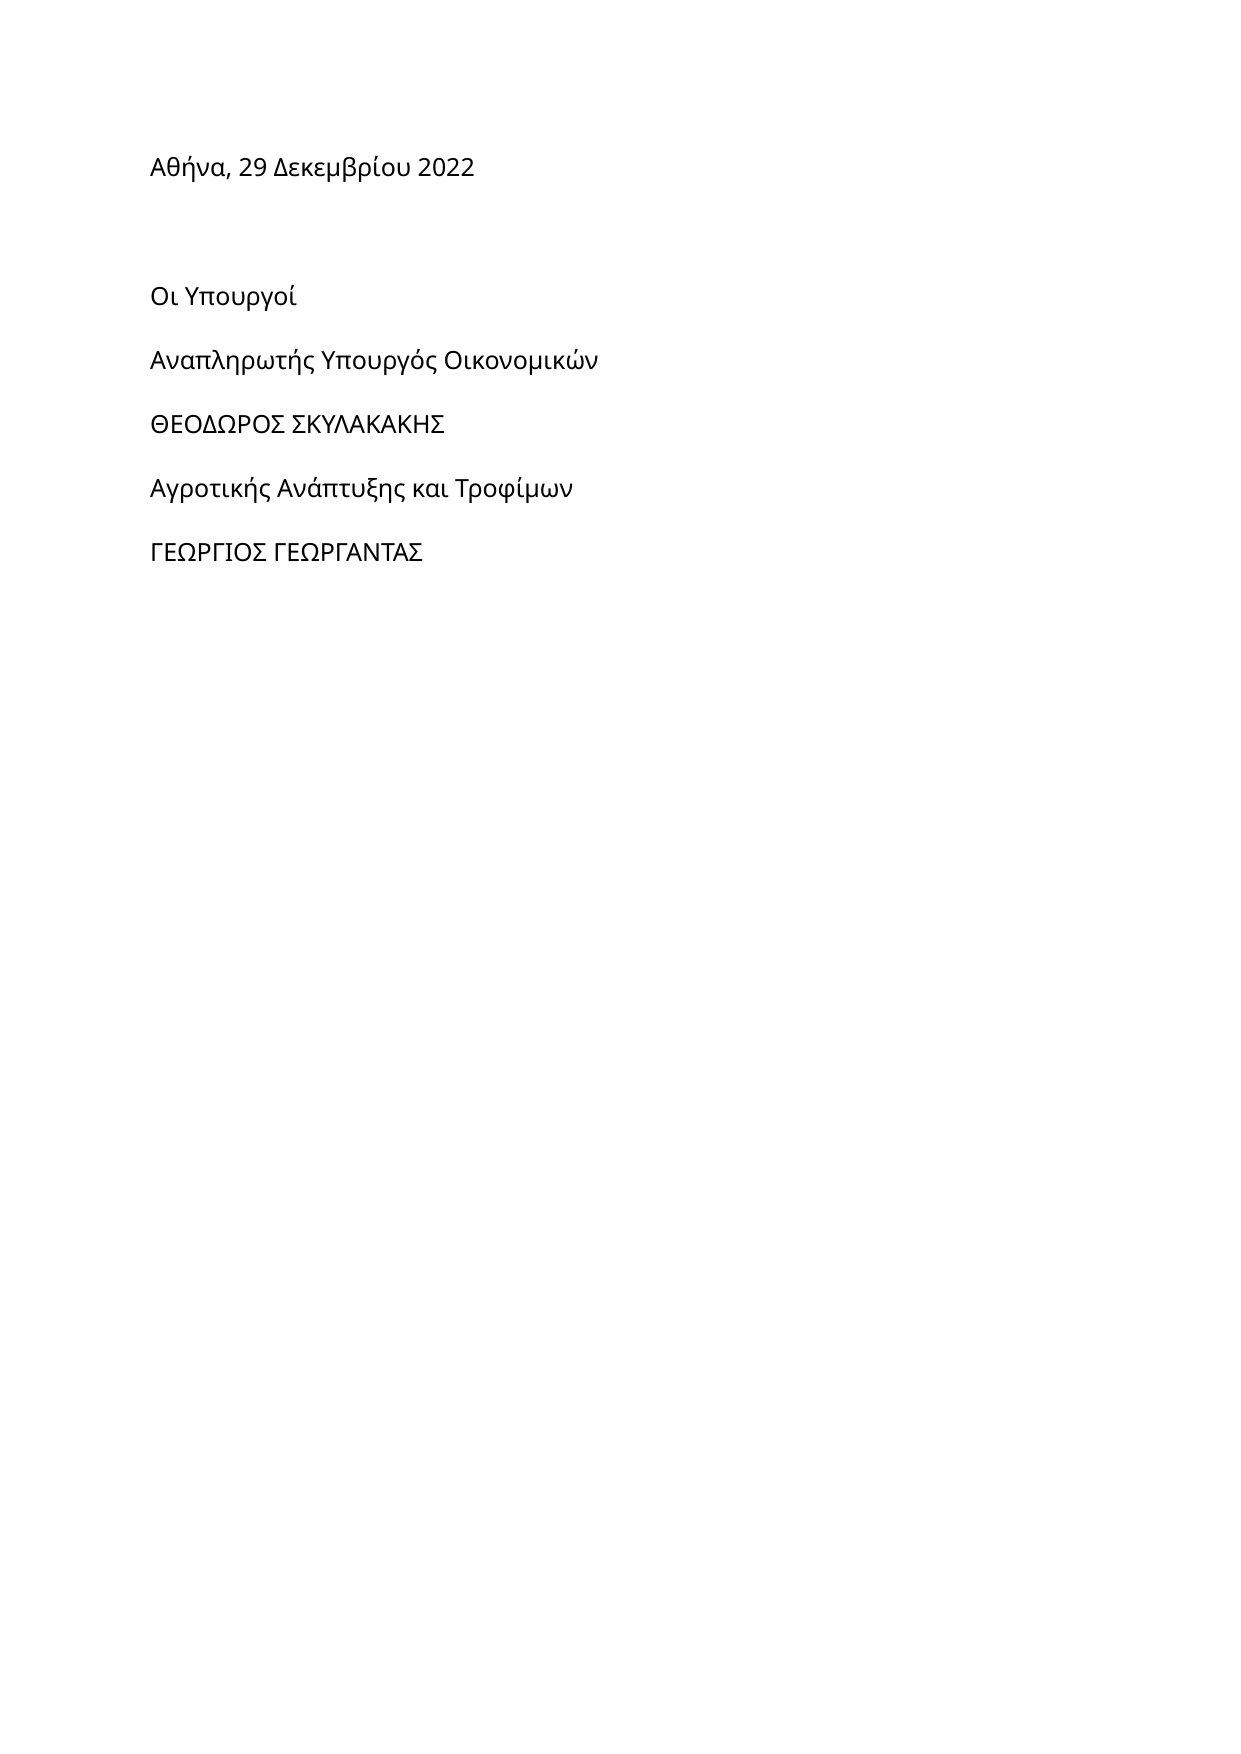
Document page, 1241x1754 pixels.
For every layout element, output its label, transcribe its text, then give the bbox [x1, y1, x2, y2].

text Αθήνα, 29 Δεκεμβρίου 2022 [150, 150, 1090, 184]
text Αγροτικής Ανάπτυξης και Τροφίμων [150, 471, 1090, 505]
text Αναπληρωτής Υπουργός Οικονομικών [150, 342, 1090, 377]
text ΓΕΩΡΓΙΟΣ ΓΕΩΡΓΑΝΤΑΣ [150, 535, 1090, 569]
text ΘΕΟΔΩΡΟΣ ΣΚΥΛΑΚΑΚΗΣ [150, 407, 1090, 441]
text Οι Υπουργοί [150, 278, 1090, 312]
